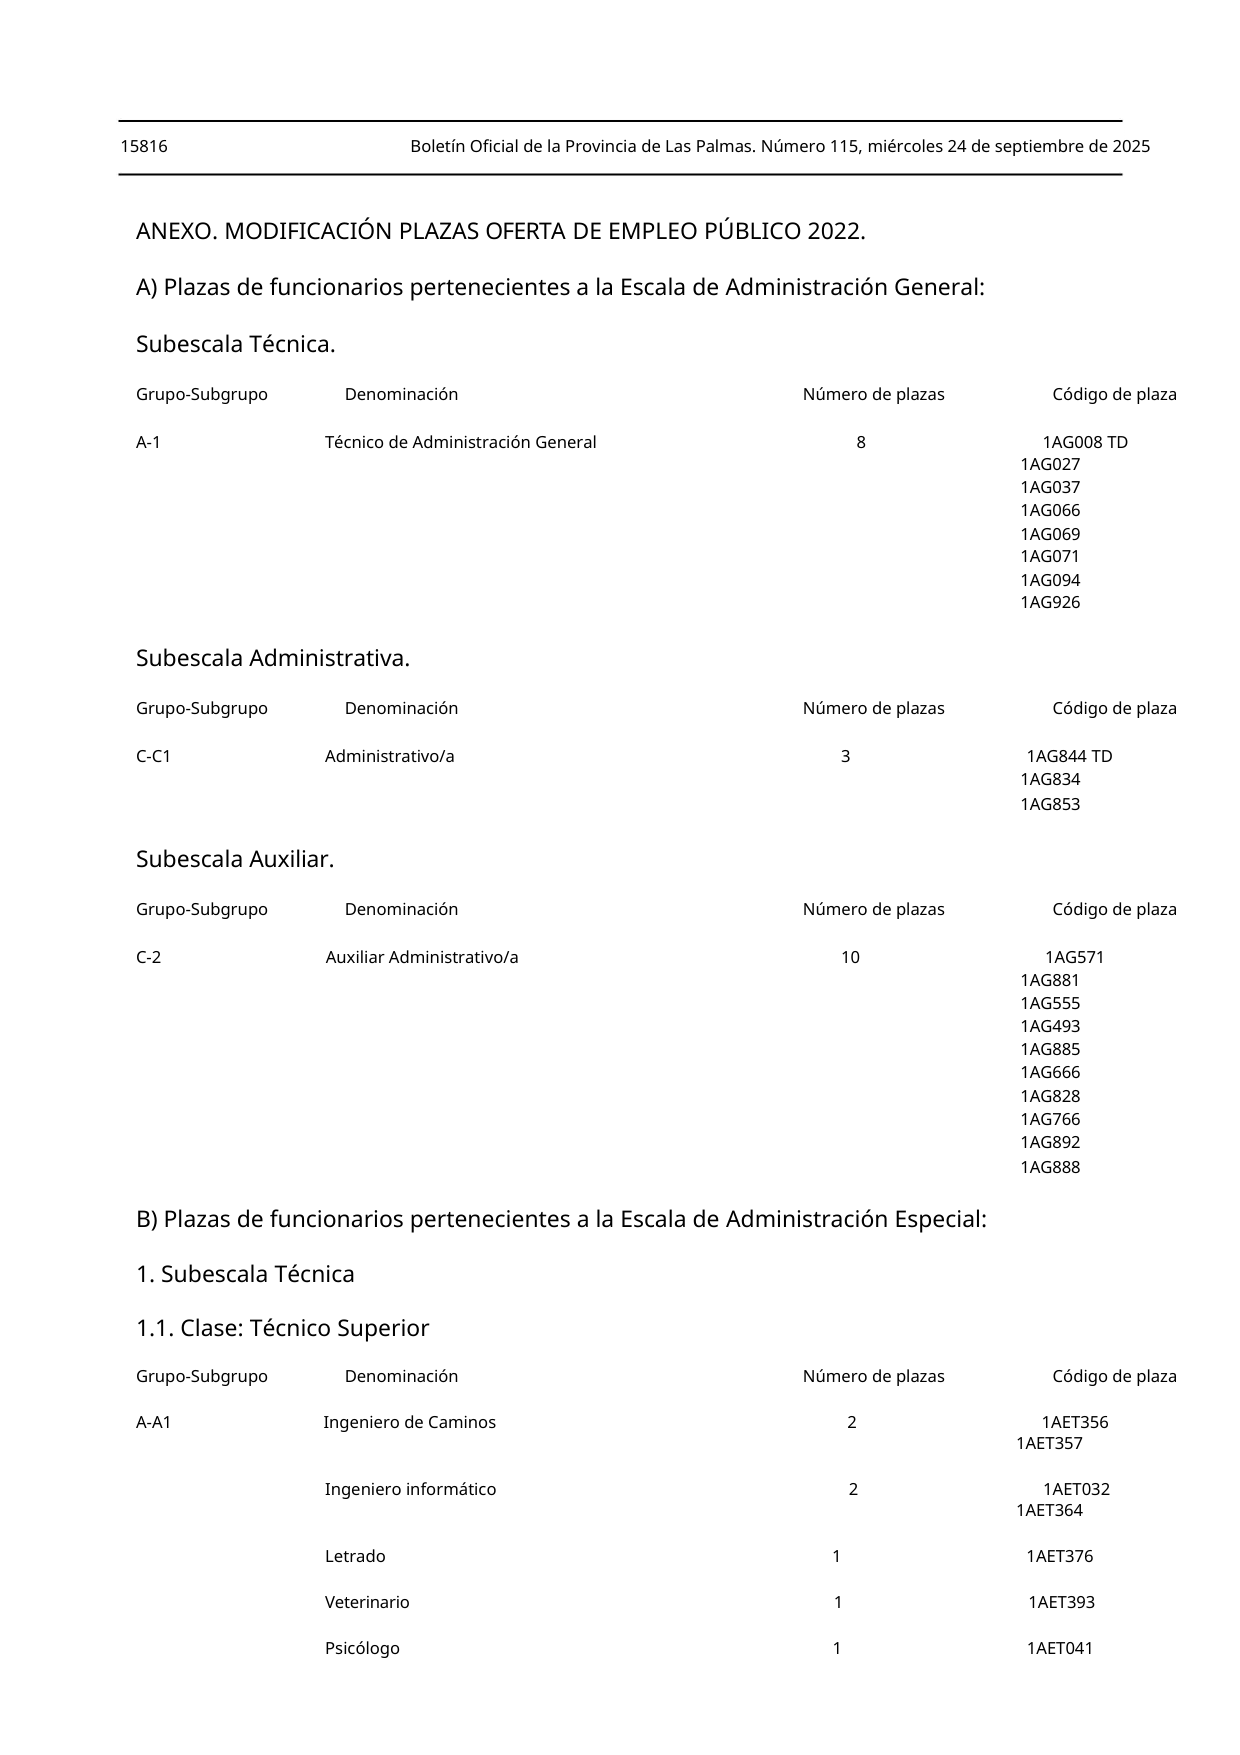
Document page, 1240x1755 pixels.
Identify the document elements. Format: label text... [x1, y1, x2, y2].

text 1AG493 [1125, 1017, 1229, 1037]
text Grupo-Subgrupo Denominación Número de plazas Código de plaza [1125, 1367, 1229, 1386]
text 15816 Boletín Oficial de la Provincia de Las Palmas. Número 115, miércoles 24 de septiembre de 2025 [1125, 136, 1229, 156]
text 1AG834 [1125, 770, 1229, 789]
text Psicólogo 1 1AET041 [386, 1639, 1229, 1658]
text A) Plazas de funcionarios pertenecientes a la Escala de Administración General: [1125, 274, 1229, 301]
text Grupo-Subgrupo Denominación Número de plazas Código de plaza [1125, 385, 1229, 404]
text ANEXO. MODIFICACIÓN PLAZAS OFERTA DE EMPLEO PÚBLICO 2022. [1125, 218, 1229, 245]
text 1AG853 [1125, 795, 1229, 814]
text 1AG888 [1125, 1158, 1229, 1177]
text Veterinario 1 1AET393 [1125, 1593, 1229, 1612]
text Letrado 1 1AET376 [1125, 1547, 1229, 1566]
text 1AG766 [1125, 1109, 1229, 1129]
text Ingeniero informático 2 1AET032 1AET364 [1125, 1478, 1229, 1520]
text C-C1 Administrativo/a 3 1AG844 TD [1125, 747, 1229, 766]
text 1AG828 [1125, 1086, 1229, 1106]
text 1AG555 [1125, 994, 1229, 1013]
text 1AG885 [1125, 1040, 1229, 1060]
text Subescala Administrativa. [1125, 645, 1229, 671]
text 1AG892 [1125, 1132, 1229, 1152]
text Grupo-Subgrupo Denominación Número de plazas Código de plaza [1125, 698, 1229, 718]
text B) Plazas de funcionarios pertenecientes a la Escala de Administración Especial: [1125, 1206, 1229, 1233]
text 1AG666 [1125, 1063, 1229, 1083]
text 1. Subescala Técnica [1125, 1261, 1229, 1287]
text C-2 Auxiliar Administrativo/a 10 1AG571 [1125, 947, 1229, 967]
text 1.1. Clase: Técnico Superior [1125, 1315, 1229, 1342]
text Subescala Auxiliar. [1125, 846, 1229, 872]
text A-A1 Ingeniero de Caminos 2 1AET356 1AET357 [1125, 1411, 1229, 1453]
text Grupo-Subgrupo Denominación Número de plazas Código de plaza [1125, 899, 1229, 919]
text 1AG881 [1125, 971, 1229, 990]
text A-1 Técnico de Administración General 8 1AG008 TD [1125, 433, 1229, 452]
text Subescala Técnica. [1125, 331, 1229, 358]
